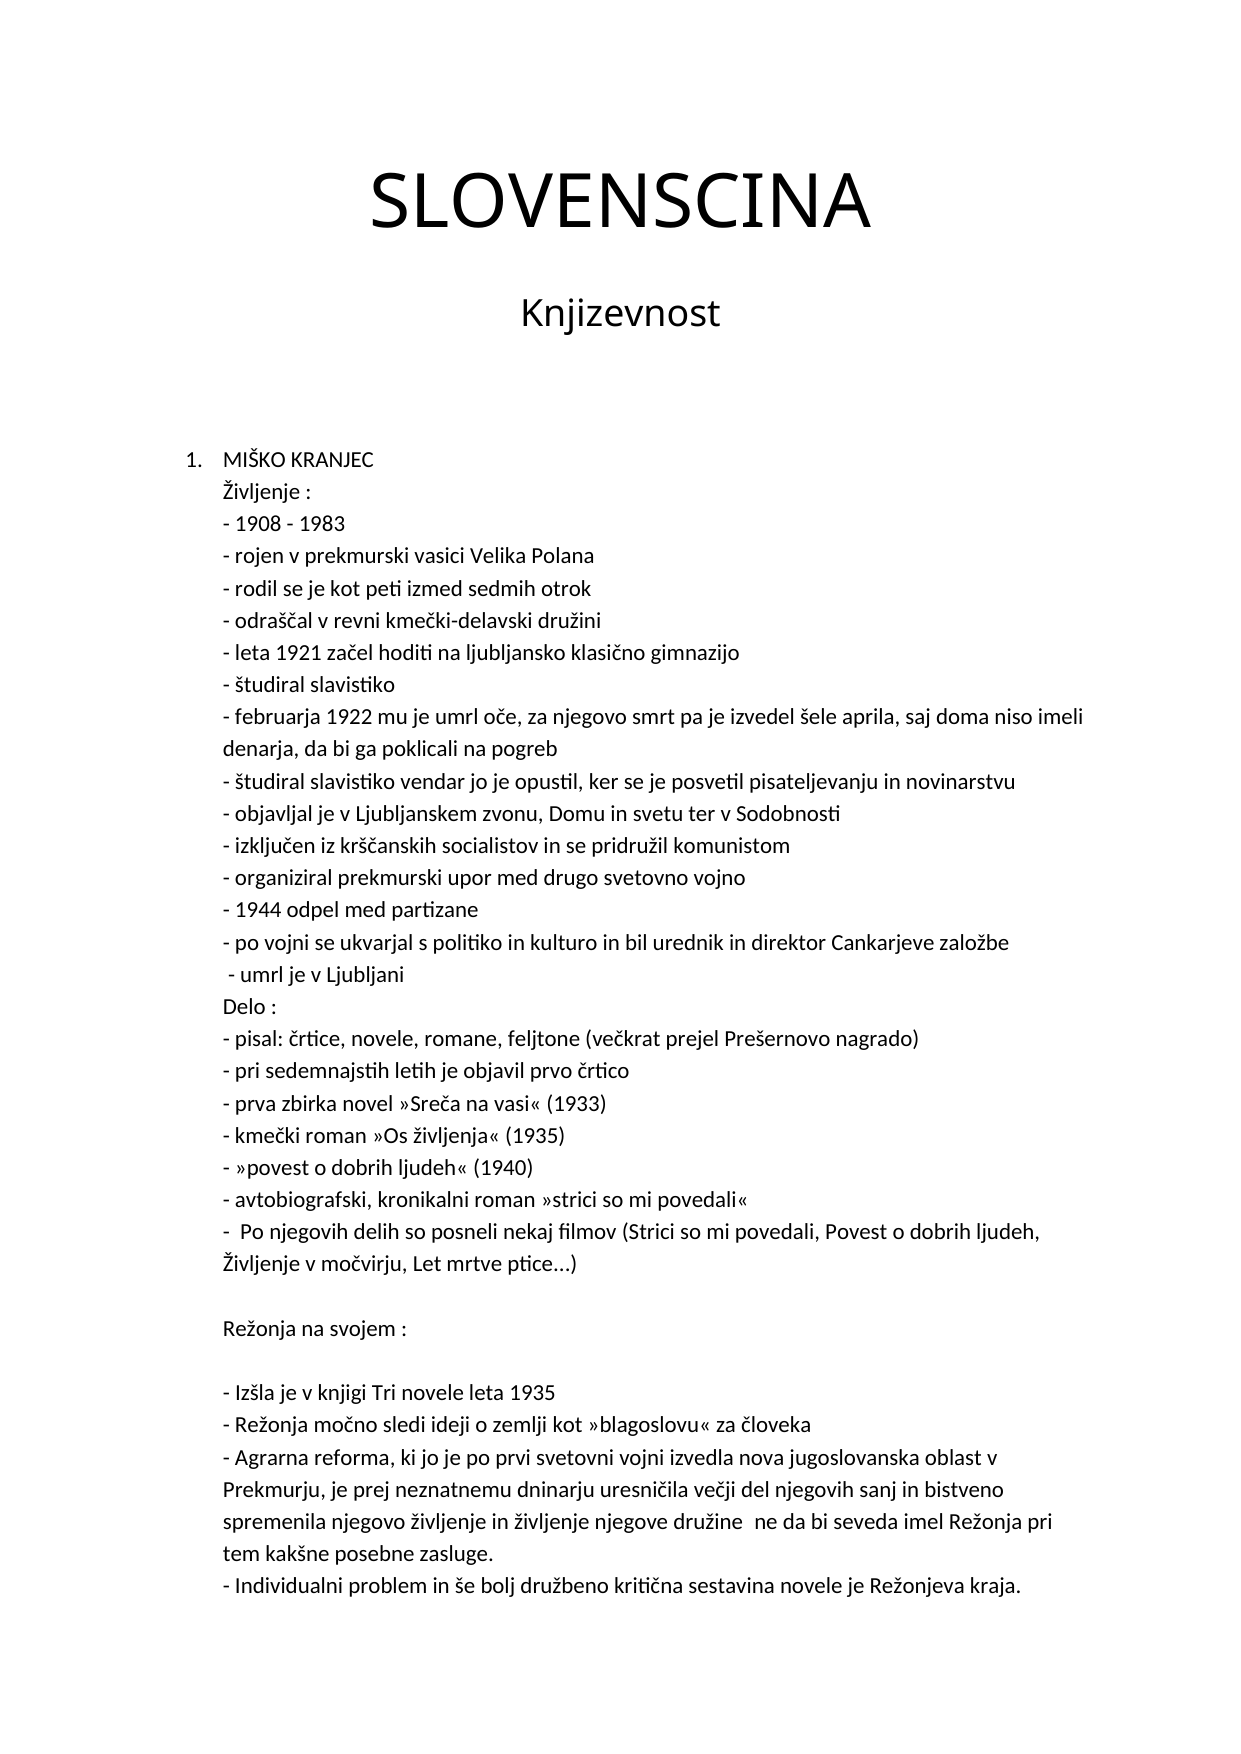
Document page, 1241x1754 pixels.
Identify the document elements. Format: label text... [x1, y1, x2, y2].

text Knjizevnost [148, 286, 1093, 337]
list MIŠKO KRANJEC Življenje : - 1908 - 1983 - rojen v prekmurski vasici Velika Polana - rodil se je kot peti izmed sedmih otrok - odraščal v revni kmečki-delavski družini - leta 1921 začel hoditi na ljubljansko klasično gimnazijo - študiral slavistiko - februarja 1922 mu je umrl oče, za njegovo smrt pa je izvedel šele aprila, saj doma niso imeli denarja, da bi ga poklicali na pogreb - študiral slavistiko vendar jo je opustil, ker se je posvetil pisateljevanju in novinarstvu - objavljal je v Ljubljanskem zvonu, Domu in svetu ter v Sodobnosti - izključen iz krščanskih socialistov in se pridružil komunistom - organiziral prekmurski upor med drugo svetovno vojno - 1944 odpel med partizane - po vojni se ukvarjal s politiko in kulturo in bil urednik in direktor Cankarjeve založbe - umrl je v Ljubljani Delo : - pisal: črtice, novele, romane, feljtone (večkrat prejel Prešernovo nagrado) - pri sedemnajstih letih je objavil prvo črtico - prva zbirka novel »Sreča na vasi« (1933) - kmečki roman »Os življenja« (1935) - »povest o dobrih ljudeh« (1940) - avtobiografski, kronikalni roman »strici so mi povedali« - Po njegovih delih so posneli nekaj filmov (Strici so mi povedali, Povest o dobrih ljudeh, Življenje v močvirju, Let mrtve ptice...) Režonja na svojem : - Izšla je v knjigi Tri novele leta 1935 - Režonja močno sledi ideji o zemlji kot »blagoslovu« za človeka - Agrarna reforma, ki jo je po prvi svetovni vojni izvedla nova jugoslovanska oblast v Prekmurju, je prej neznatnemu dninarju uresničila večji del njegovih sanj in bistveno spremenila njegovo življenje in življenje njegove družine ­ ne da bi seveda imel Režonja pri tem kakšne posebne zasluge. - Individualni problem in še bolj družbeno kritična sestavina novele je Režonjeva kraja. [185, 445, 1093, 1599]
text SLOVENSCINA [148, 148, 1093, 250]
